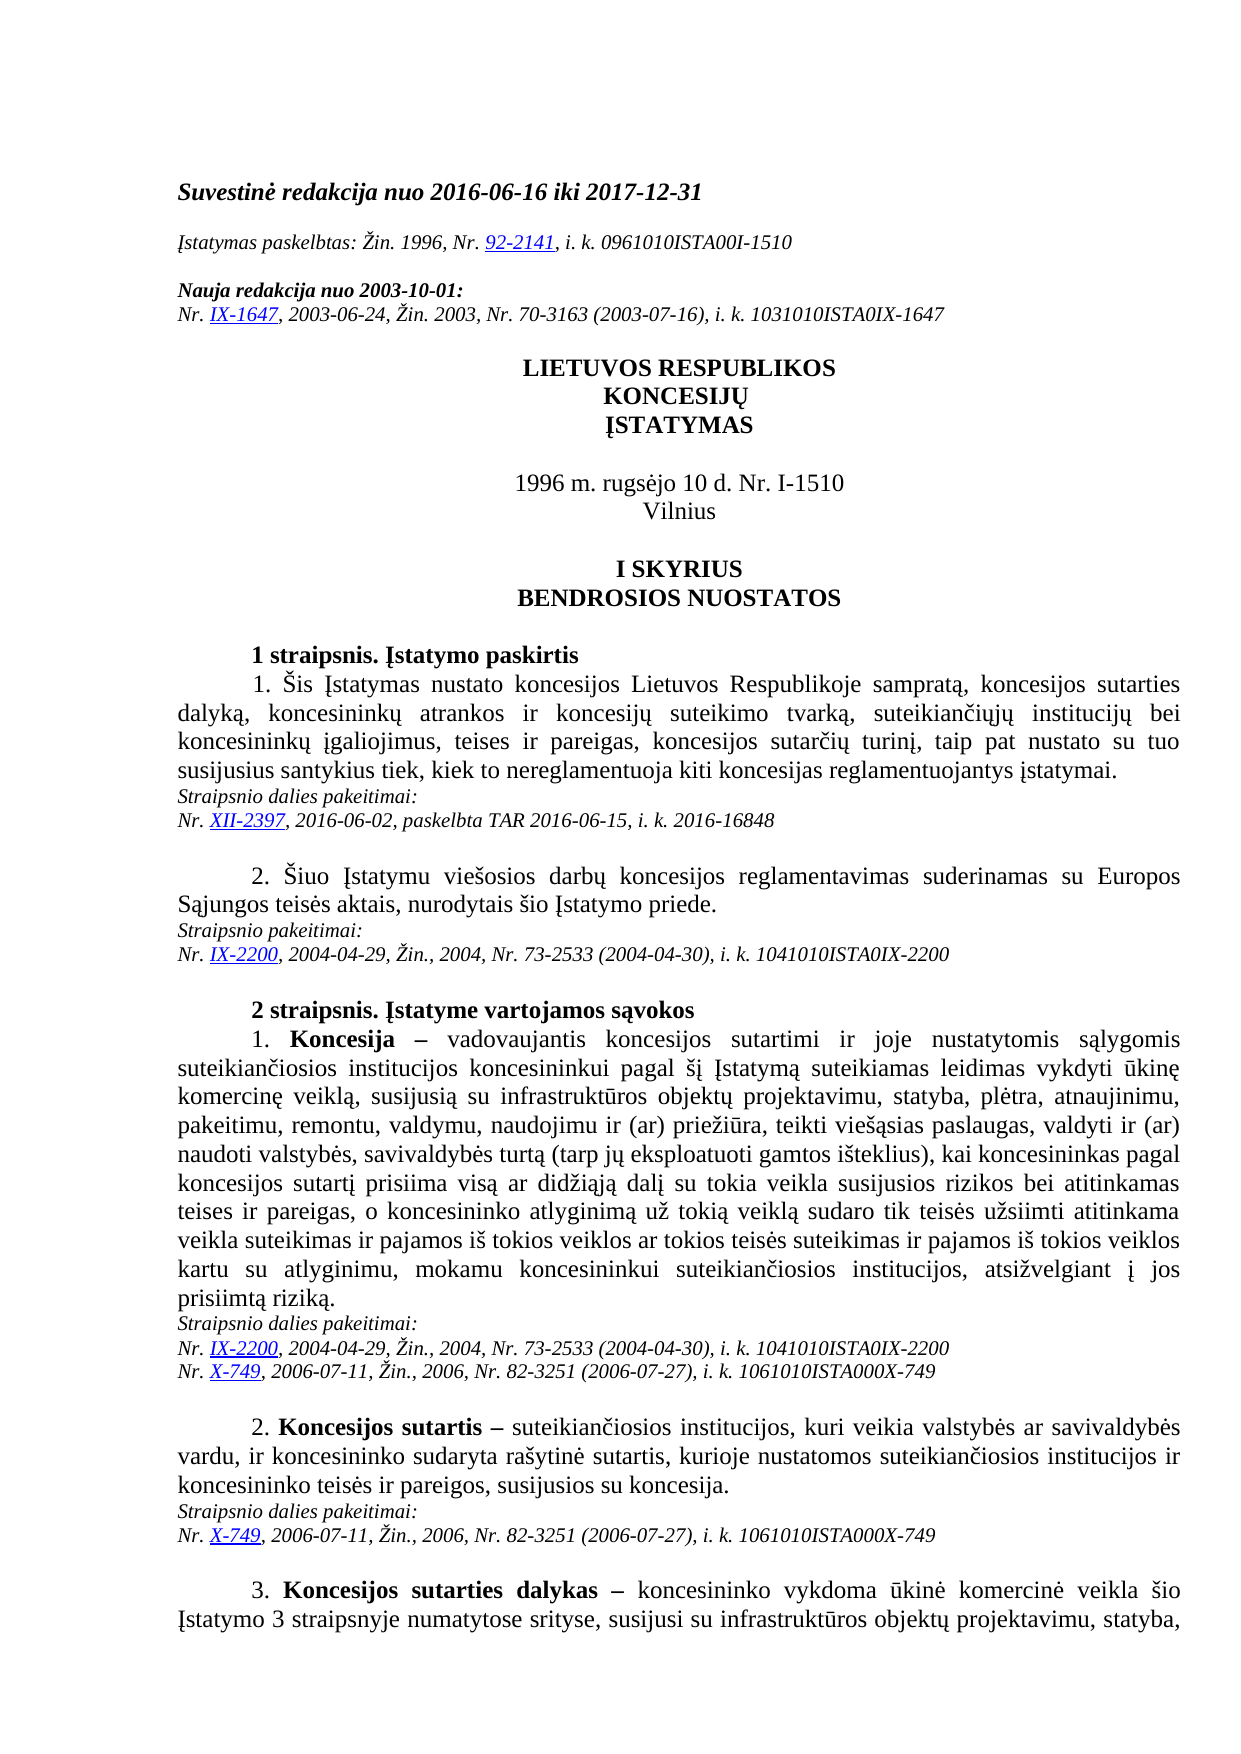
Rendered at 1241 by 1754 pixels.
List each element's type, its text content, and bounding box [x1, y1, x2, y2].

text Nr. X-749, 2006-07-11, Žin., 2006, Nr. 82-3251 (2006-07-27), i. k. 1061010ISTA000X-749 [177, 1523, 1181, 1547]
text LIETUVOS RESPUBLIKOS KONCESIJŲ ĮSTATYMAS [177, 353, 1181, 439]
text Straipsnio dalies pakeitimai: [177, 784, 1181, 808]
text Vilnius [177, 496, 1181, 525]
text Straipsnio dalies pakeitimai: [177, 1498, 1181, 1523]
text 1 straipsnis. Įstatymo paskirtis [177, 640, 1181, 669]
text 1. Koncesija – vadovaujantis koncesijos sutartimi ir joje nustatytomis sąlygomis suteikiančiosios institucijos koncesininkui pagal šį Įstatymą suteikiamas leidimas vykdyti ūkinę komercinę veiklą, susijusią su infrastruktūros objektų projektavimu, statyba, plėtra, atnaujinimu, pakeitimu, remontu, valdymu, naudojimu ir (ar) priežiūra, teikti viešąsias paslaugas, valdyti ir (ar) naudoti valstybės, savivaldybės turtą (tarp jų eksploatuoti gamtos išteklius), kai koncesininkas pagal koncesijos sutartį prisiima visą ar didžiąją dalį su tokia veikla susijusios rizikos bei atitinkamas teises ir pareigas, o koncesininko atlyginimą už tokią veiklą sudaro tik teisės užsiimti atitinkama veikla suteikimas ir pajamos iš tokios veiklos ar tokios teisės suteikimas ir pajamos iš tokios veiklos kartu su atlyginimu, mokamu koncesininkui suteikiančiosios institucijos, atsižvelgiant į jos prisiimtą riziką. [177, 1024, 1181, 1311]
text 2. Šiuo Įstatymu viešosios darbų koncesijos reglamentavimas suderinamas su Europos Sąjungos teisės aktais, nurodytais šio Įstatymo priede. [177, 861, 1181, 918]
text Nr. IX-2200, 2004-04-29, Žin., 2004, Nr. 73-2533 (2004-04-30), i. k. 1041010ISTA0IX-2200 [177, 1335, 1181, 1359]
text Nr. IX-1647, 2003-06-24, Žin. 2003, Nr. 70-3163 (2003-07-16), i. k. 1031010ISTA0IX-1647 [177, 302, 1181, 326]
text Straipsnio pakeitimai: [177, 918, 1181, 942]
text Straipsnio dalies pakeitimai: [177, 1311, 1181, 1335]
text 2 straipsnis. Įstatyme vartojamos sąvokos [177, 995, 1181, 1024]
text Suvestinė redakcija nuo 2016-06-16 iki 2017-12-31 [177, 177, 1181, 206]
text Nr. X-749, 2006-07-11, Žin., 2006, Nr. 82-3251 (2006-07-27), i. k. 1061010ISTA000X-749 [177, 1359, 1181, 1383]
text 3. Koncesijos sutarties dalykas – koncesininko vykdoma ūkinė komercinė veikla šio Įstatymo 3 straipsnyje numatytose srityse, susijusi su infrastruktūros objektų projektavimu, statyba, [177, 1575, 1181, 1633]
text 1. Šis Įstatymas nustato koncesijos Lietuvos Respublikoje sampratą, koncesijos sutarties dalyką, koncesininkų atrankos ir koncesijų suteikimo tvarką, suteikiančiųjų institucijų bei koncesininkų įgaliojimus, teises ir pareigas, koncesijos sutarčių turinį, taip pat nustato su tuo susijusius santykius tiek, kiek to nereglamentuoja kiti koncesijas reglamentuojantys įstatymai. [177, 669, 1181, 784]
text Nr. XII-2397, 2016-06-02, paskelbta TAR 2016-06-15, i. k. 2016-16848 [177, 808, 1181, 832]
text I SKYRIUS [177, 554, 1181, 583]
text Įstatymas paskelbtas: Žin. 1996, Nr. 92-2141, i. k. 0961010ISTA00I-1510 [177, 230, 1181, 254]
text Nauja redakcija nuo 2003-10-01: [177, 278, 1181, 302]
text Nr. IX-2200, 2004-04-29, Žin., 2004, Nr. 73-2533 (2004-04-30), i. k. 1041010ISTA0IX-2200 [177, 942, 1181, 966]
text 2. Koncesijos sutartis – suteikiančiosios institucijos, kuri veikia valstybės ar savivaldybės vardu, ir koncesininko sudaryta rašytinė sutartis, kurioje nustatomos suteikiančiosios institucijos ir koncesininko teisės ir pareigos, susijusios su koncesija. [177, 1412, 1181, 1498]
text BENDROSIOS NUOSTATOS [177, 583, 1181, 611]
text 1996 m. rugsėjo 10 d. Nr. I-1510 [177, 468, 1181, 496]
